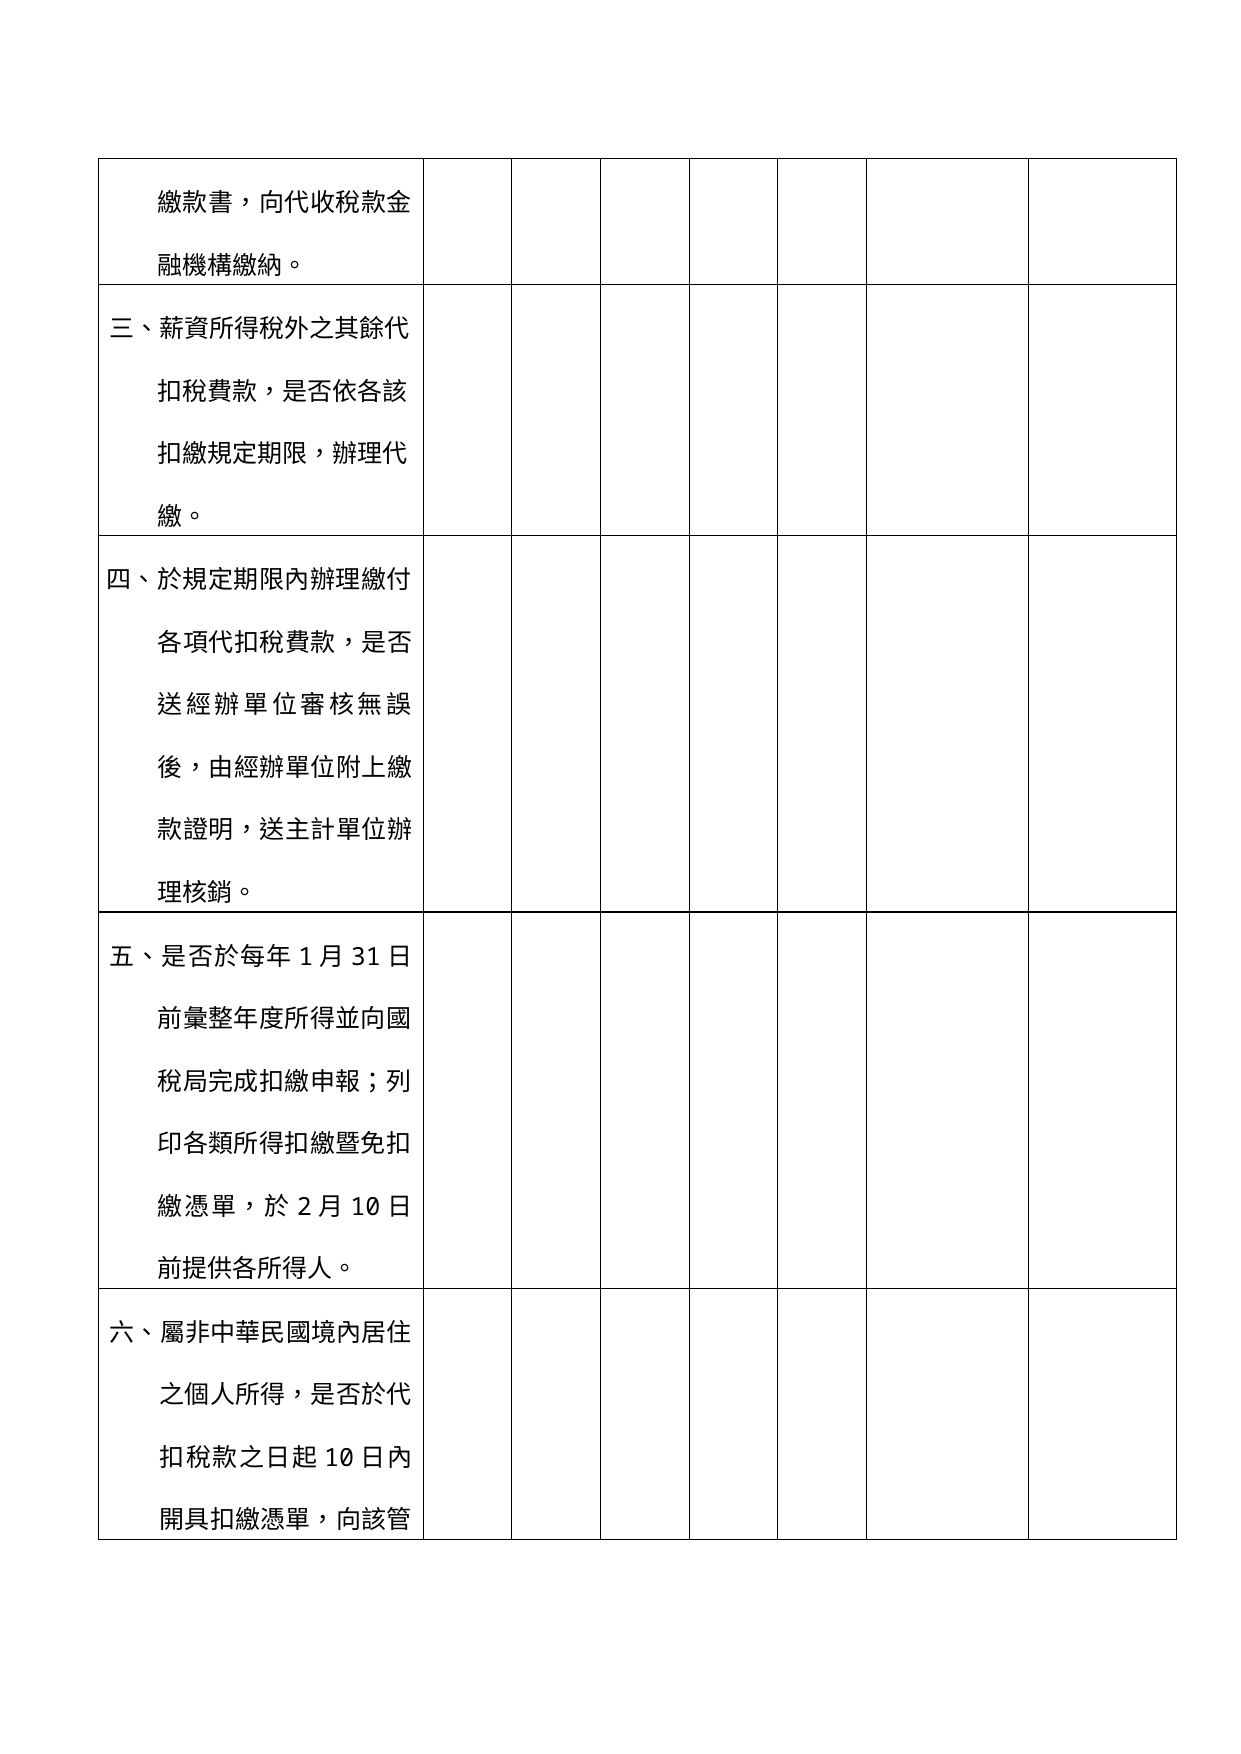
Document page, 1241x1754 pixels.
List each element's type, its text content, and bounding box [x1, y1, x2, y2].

table_cell [778, 536, 866, 911]
table_cell [424, 285, 511, 535]
table_cell [601, 159, 689, 284]
table_cell [690, 1289, 777, 1538]
table_cell [424, 159, 511, 284]
table_cell [867, 285, 1028, 535]
table_cell [867, 1289, 1028, 1538]
table_cell [867, 536, 1028, 911]
table_cell [601, 536, 689, 911]
table_cell [512, 159, 600, 284]
table_cell [512, 913, 600, 1287]
table_cell [690, 913, 777, 1287]
table_cell [1029, 536, 1176, 911]
table_cell [601, 285, 689, 535]
table_cell 繳款書，向代收稅款金融機構繳納。 [99, 159, 423, 284]
table_cell [690, 285, 777, 535]
table_cell [778, 159, 866, 284]
table_cell [512, 536, 600, 911]
table_cell [867, 159, 1028, 284]
table_cell [512, 1289, 600, 1538]
table_cell 三、薪資所得稅外之其餘代扣稅費款，是否依各該扣繳規定期限，辦理代繳。 [99, 285, 423, 535]
table_cell [867, 913, 1028, 1287]
table_cell [690, 536, 777, 911]
table_cell [424, 536, 511, 911]
table_cell [1029, 913, 1176, 1287]
table_cell 五、是否於每年1月31日前彙整年度所得並向國稅局完成扣繳申報；列印各類所得扣繳暨免扣繳憑單，於2月10日前提供各所得人。 [99, 913, 423, 1287]
table_cell [424, 1289, 511, 1538]
table_cell [690, 159, 777, 284]
table_cell [601, 1289, 689, 1538]
table_cell 六、屬非中華民國境內居住之個人所得，是否於代扣稅款之日起10日內開具扣繳憑單，向該管 [99, 1289, 423, 1538]
table_cell [601, 913, 689, 1287]
table_cell [1029, 159, 1176, 284]
table_cell [778, 285, 866, 535]
table_cell [1029, 1289, 1176, 1538]
table_cell [778, 1289, 866, 1538]
table_cell [1029, 285, 1176, 535]
table_cell [424, 913, 511, 1287]
table_cell 四、於規定期限內辦理繳付各項代扣稅費款，是否送經辦單位審核無誤後，由經辦單位附上繳款證明，送主計單位辦理核銷。 [99, 536, 423, 911]
table_cell [512, 285, 600, 535]
table_cell [778, 913, 866, 1287]
